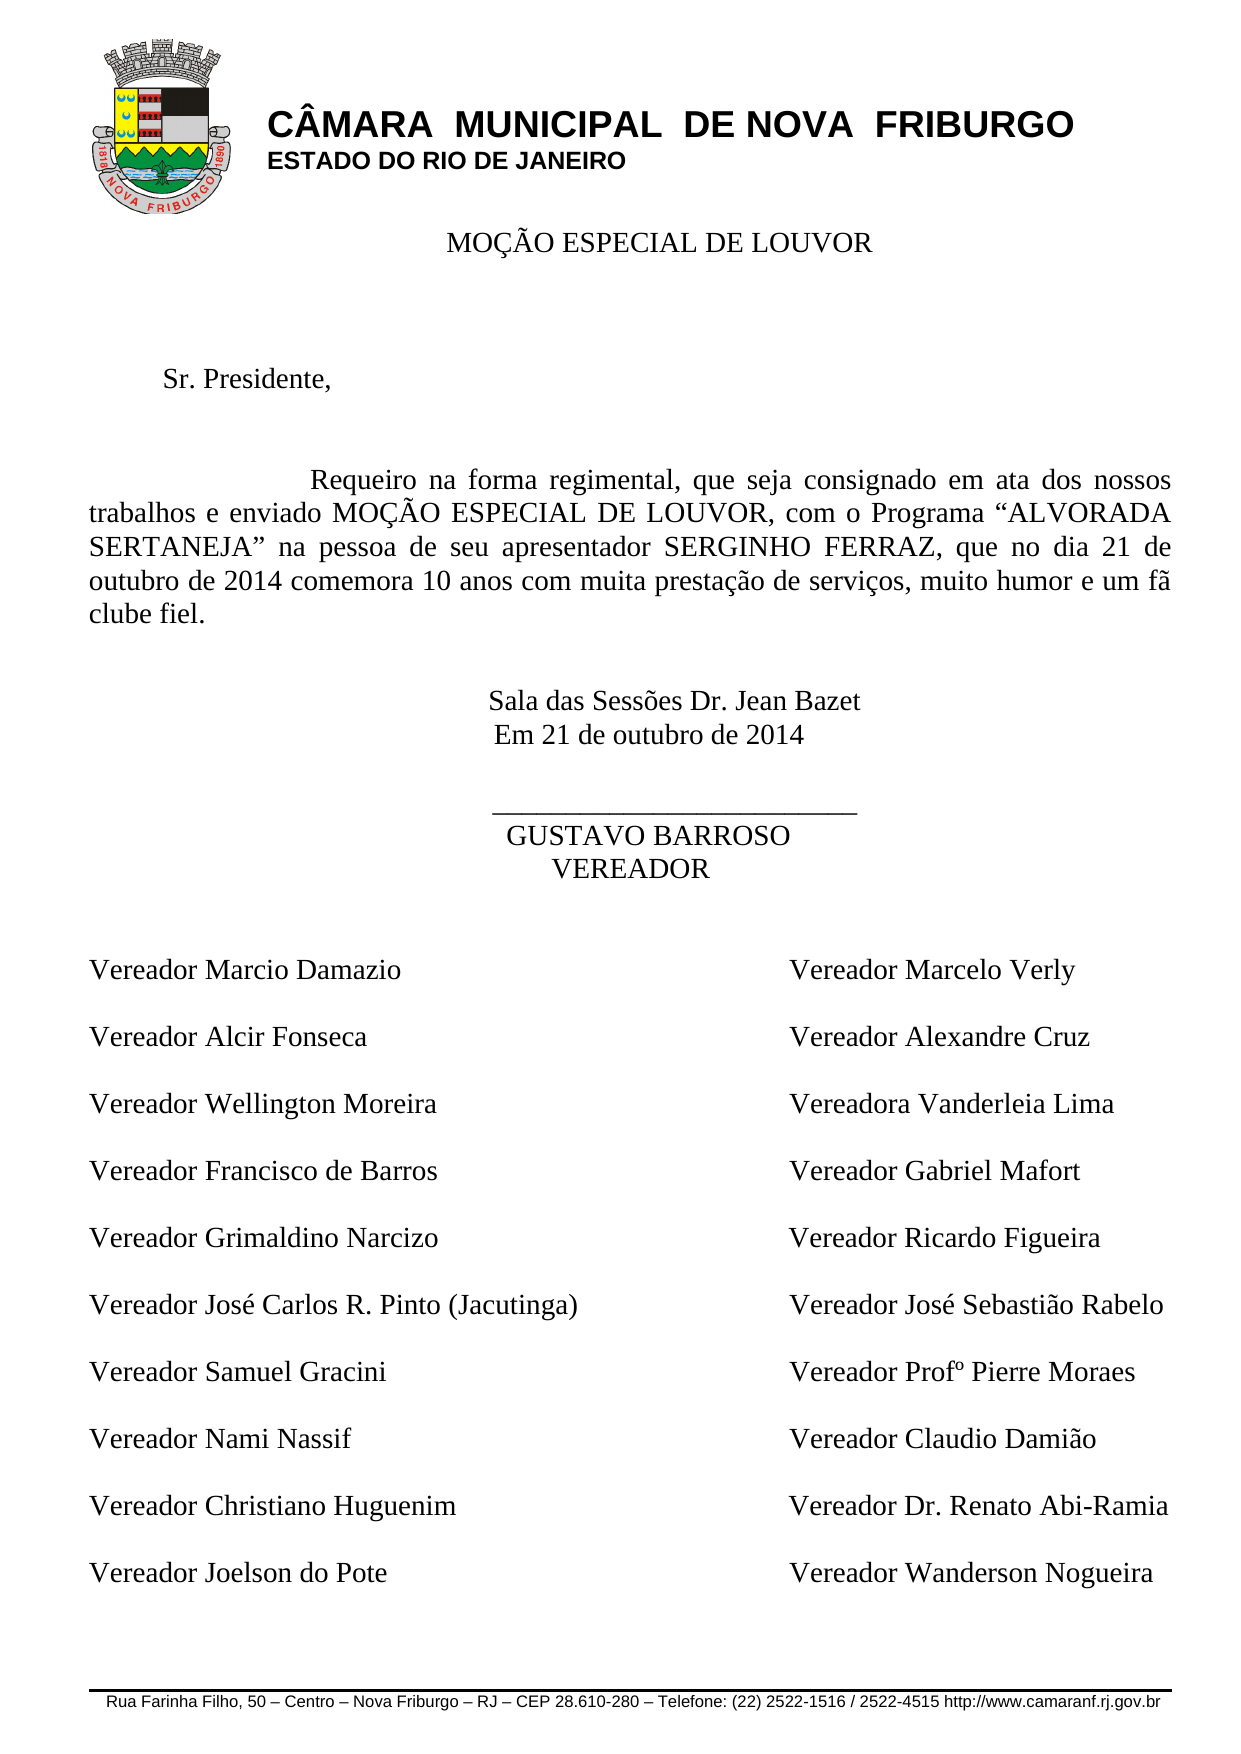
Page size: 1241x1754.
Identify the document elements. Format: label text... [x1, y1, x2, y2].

text Vereador Francisco de Barros Vereador Gabriel Mafort [89, 1153, 1172, 1187]
text MOÇÃO ESPECIAL DE LOUVOR [146, 225, 1172, 258]
text VEREADOR [89, 851, 1172, 885]
text Vereador Nami Nassif Vereador Claudio Damião [89, 1421, 1172, 1455]
text Vereador Alcir Fonseca Vereador Alexandre Cruz [89, 1019, 1172, 1052]
text Em 21 de outubro de 2014 [89, 717, 1172, 751]
text Vereador Joelson do Pote Vereador Wanderson Nogueira [89, 1556, 1172, 1589]
text Vereador Marcio Damazio Vereador Marcelo Verly [89, 952, 1172, 985]
text Vereador Wellington Moreira Vereadora Vanderleia Lima [89, 1086, 1172, 1119]
text GUSTAVO BARROSO [89, 818, 1172, 851]
text Vereador Grimaldino Narcizo Vereador Ricardo Figueira [89, 1220, 1172, 1254]
text Vereador José Carlos R. Pinto (Jacutinga) Vereador José Sebastião Rabelo [89, 1287, 1172, 1321]
text _________________________ [89, 784, 1172, 818]
text Sr. Presidente, [89, 361, 1172, 395]
text Requeiro na forma regimental, que seja consignado em ata dos nossos trabalhos e enviado MOÇÃO ESPECIAL DE LOUVOR, com o Programa “ALVORADA SERTANEJA” na pessoa de seu apresentador SERGINHO FERRAZ, que no dia 21 de outubro de 2014 comemora 10 anos com muita prestação de serviços, muito humor e um fã clube fiel. [89, 462, 1172, 630]
text Vereador Samuel Gracini Vereador Profº Pierre Moraes [89, 1354, 1172, 1388]
text Vereador Christiano Huguenim Vereador Dr. Renato Abi-Ramia [89, 1488, 1172, 1522]
text Sala das Sessões Dr. Jean Bazet [89, 683, 1172, 717]
